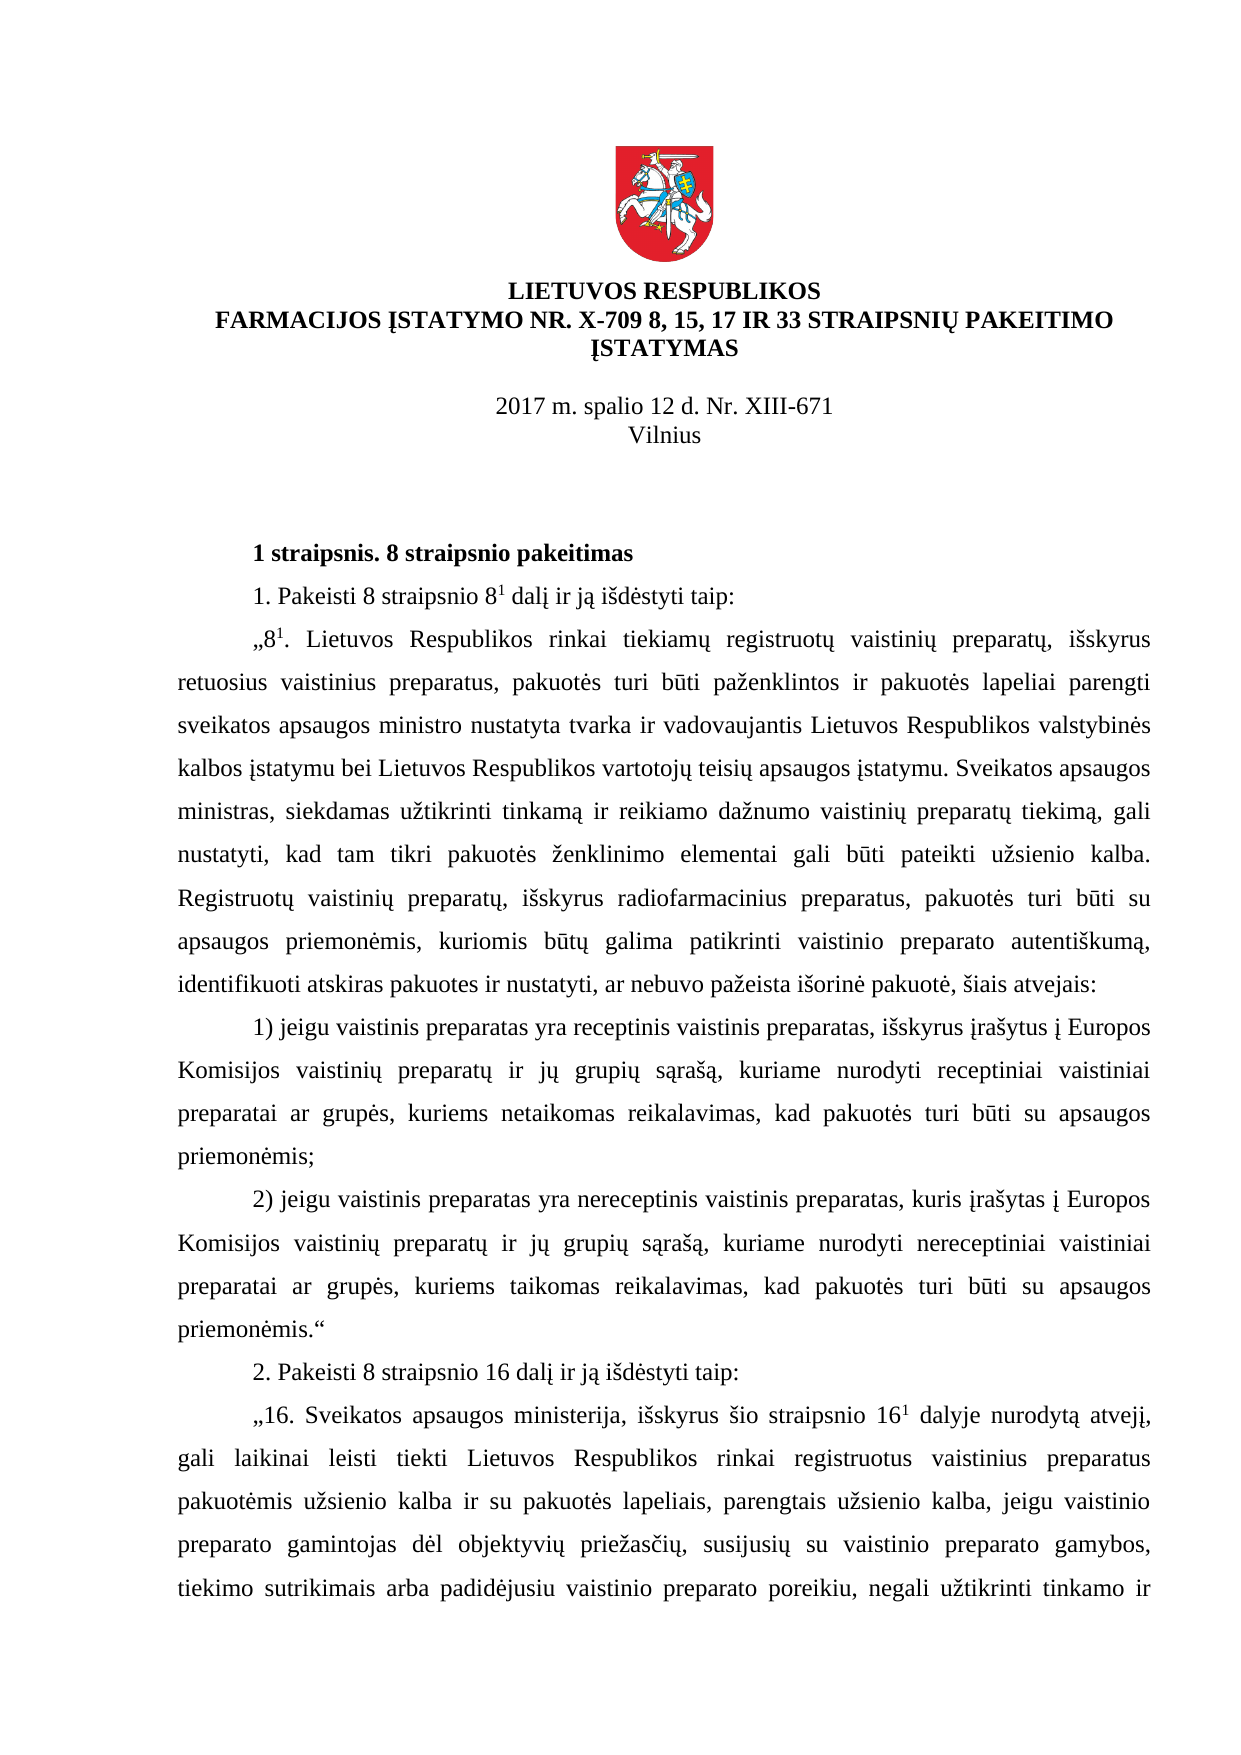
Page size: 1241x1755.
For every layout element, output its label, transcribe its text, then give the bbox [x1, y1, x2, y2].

text „81. Lietuvos Respublikos rinkai tiekiamų registruotų vaistinių preparatų, išskyrus retuosius vaistinius preparatus, pakuotės turi būti paženklintos ir pakuotės lapeliai parengti sveikatos apsaugos ministro nustatyta tvarka ir vadovaujantis Lietuvos Respublikos valstybinės kalbos įstatymu bei Lietuvos Respublikos vartotojų teisių apsaugos įstatymu. Sveikatos apsaugos ministras, siekdamas užtikrinti tinkamą ir reikiamo dažnumo vaistinių preparatų tiekimą, gali nustatyti, kad tam tikri pakuotės ženklinimo elementai gali būti pateikti užsienio kalba. Registruotų vaistinių preparatų, išskyrus radiofarmacinius preparatus, pakuotės turi būti su apsaugos priemonėmis, kuriomis būtų galima patikrinti vaistinio preparato autentiškumą, identifikuoti atskiras pakuotes ir nustatyti, ar nebuvo pažeista išorinė pakuotė, šiais atvejais: [177, 624, 1152, 998]
text 1. Pakeisti 8 straipsnio 81 dalį ir ją išdėstyti taip: [177, 581, 1152, 609]
text 2) jeigu vaistinis preparatas yra nereceptinis vaistinis preparatas, kuris įrašytas į Europos Komisijos vaistinių preparatų ir jų grupių sąrašą, kuriame nurodyti nereceptiniai vaistiniai preparatai ar grupės, kuriems taikomas reikalavimas, kad pakuotės turi būti su apsaugos priemonėmis.“ [177, 1184, 1152, 1343]
text 2017 m. spalio 12 d. Nr. XIII-671 [177, 391, 1152, 420]
text Vilnius [177, 420, 1152, 448]
text FARMACIJOS ĮSTATYMO NR. X-709 8, 15, 17 IR 33 STRAIPSNIŲ PAKEITIMO [177, 305, 1152, 333]
text LIETUVOS RESPUBLIKOS [177, 276, 1152, 305]
text 1) jeigu vaistinis preparatas yra receptinis vaistinis preparatas, išskyrus įrašytus į Europos Komisijos vaistinių preparatų ir jų grupių sąrašą, kuriame nurodyti receptiniai vaistiniai preparatai ar grupės, kuriems netaikomas reikalavimas, kad pakuotės turi būti su apsaugos priemonėmis; [177, 1012, 1152, 1170]
text „16. Sveikatos apsaugos ministerija, išskyrus šio straipsnio 161 dalyje nurodytą atvejį, gali laikinai leisti tiekti Lietuvos Respublikos rinkai registruotus vaistinius preparatus pakuotėmis užsienio kalba ir su pakuotės lapeliais, parengtais užsienio kalba, jeigu vaistinio preparato gamintojas dėl objektyvių priežasčių, susijusių su vaistinio preparato gamybos, tiekimo sutrikimais arba padidėjusiu vaistinio preparato poreikiu, negali užtikrinti tinkamo ir [177, 1400, 1152, 1601]
text 1 straipsnis. 8 straipsnio pakeitimas [177, 538, 1152, 566]
text 2. Pakeisti 8 straipsnio 16 dalį ir ją išdėstyti taip: [177, 1357, 1152, 1386]
text ĮSTATYMAS [177, 333, 1152, 362]
